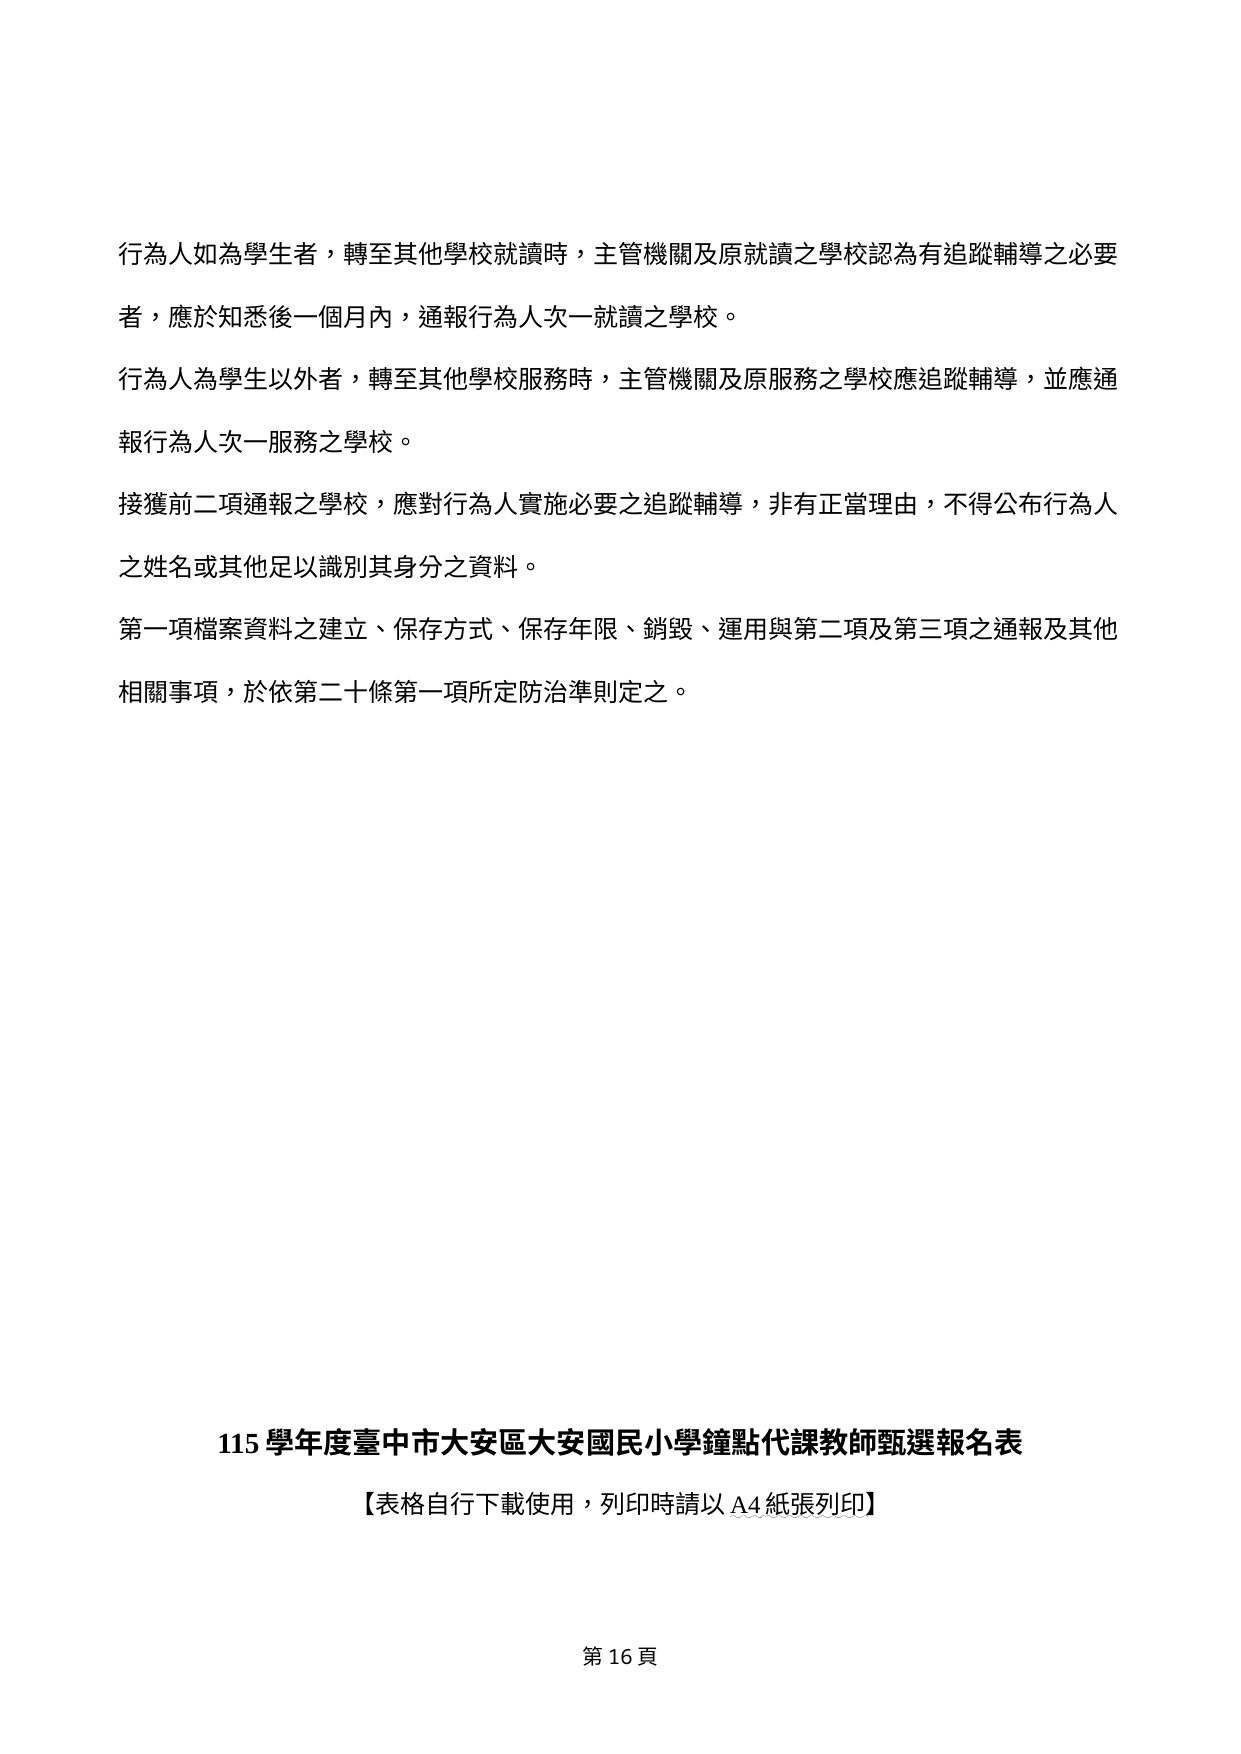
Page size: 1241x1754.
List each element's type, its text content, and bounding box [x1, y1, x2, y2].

text 行為人為學生以外者，轉至其他學校服務時，主管機關及原服務之學校應追蹤輔導，並應通報行為人次一服務之學校。 [118, 336, 1122, 393]
text 115學年度臺中市大安區大安國民小學鐘點代課教師甄選報名表 [118, 1399, 1122, 1461]
text 行為人如為學生者，轉至其他學校就讀時，主管機關及原就讀之學校認為有追蹤輔導之必要者，應於知悉後一個月內，通報行為人次一就讀之學校。 [118, 211, 1122, 336]
text 【表格自行下載使用，列印時請以A4紙張列印】 [118, 1461, 1122, 1524]
